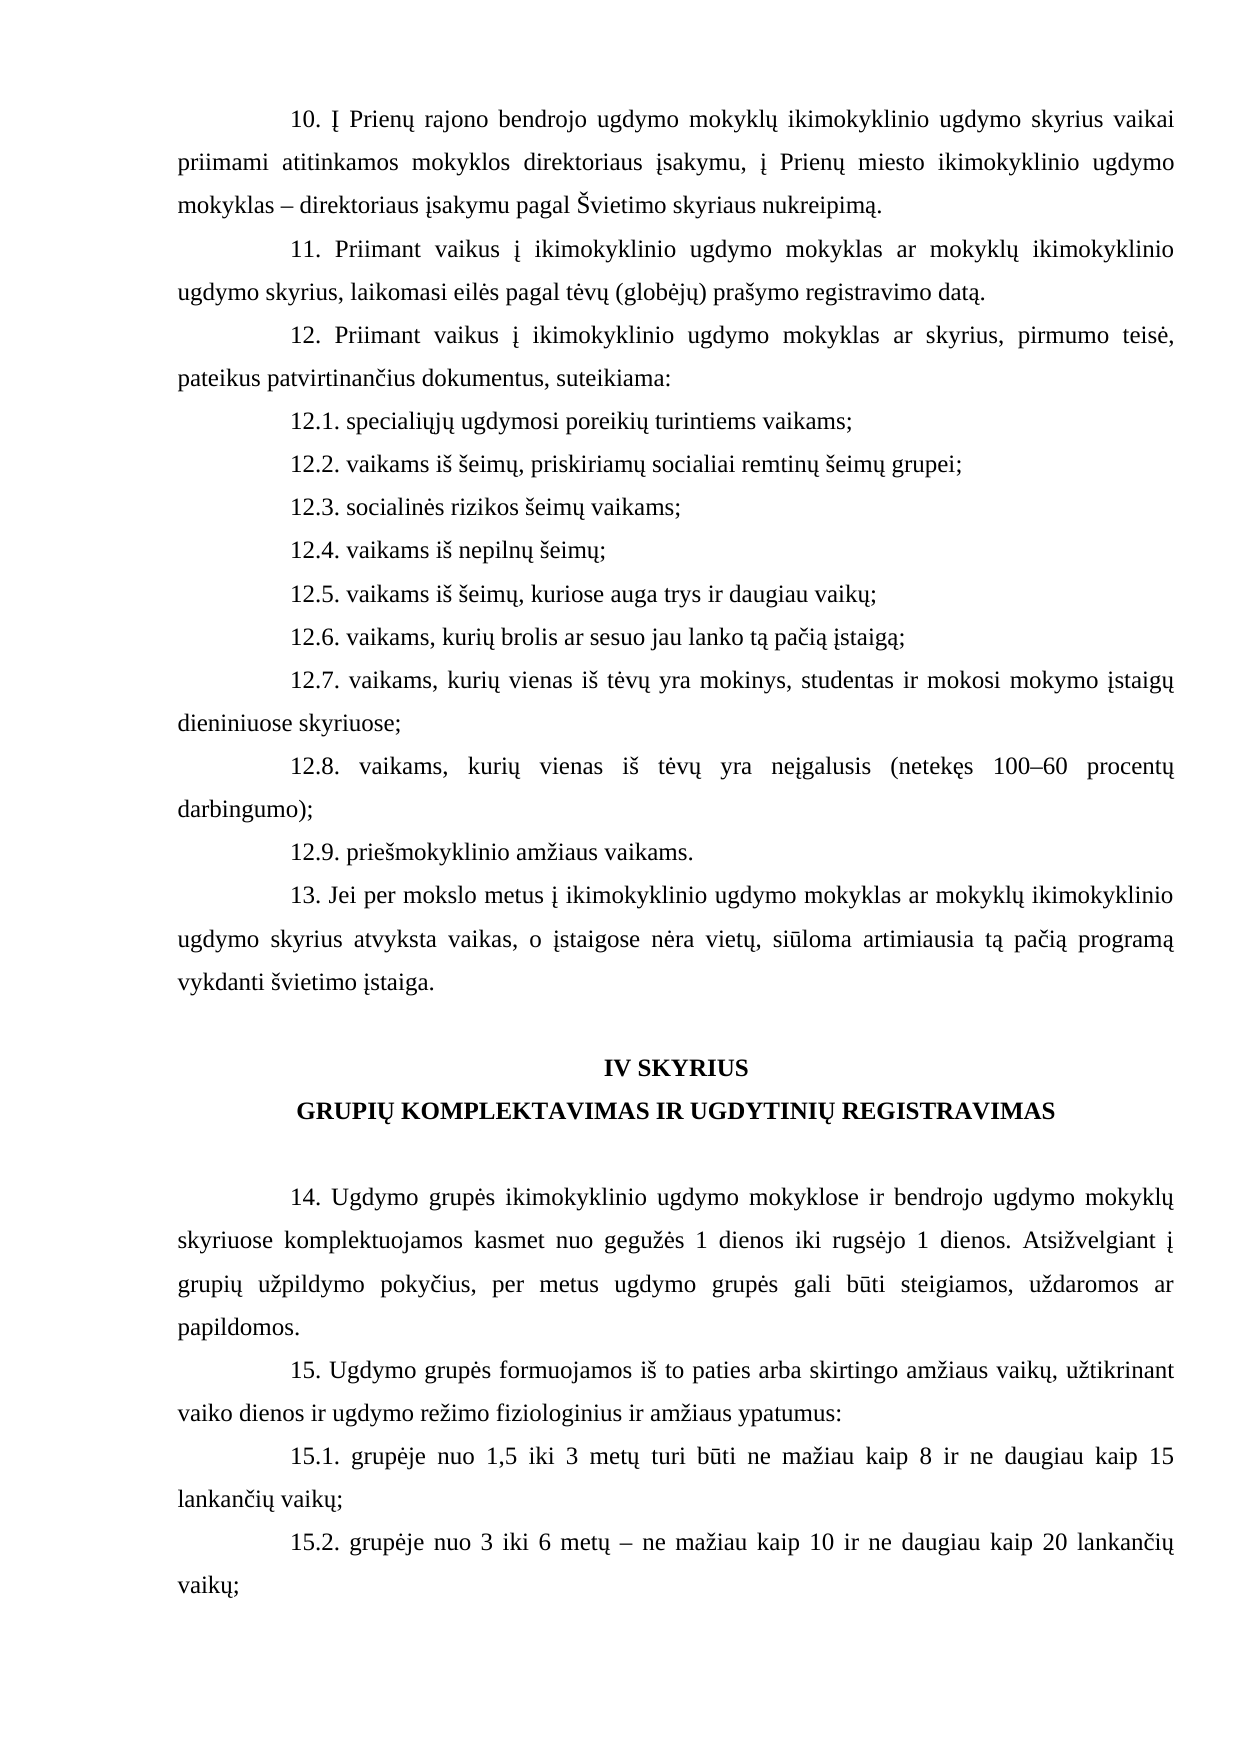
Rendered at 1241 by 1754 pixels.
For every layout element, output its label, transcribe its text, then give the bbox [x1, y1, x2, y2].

text 10. Į Prienų rajono bendrojo ugdymo mokyklų ikimokyklinio ugdymo skyrius vaikai priimami atitinkamos mokyklos direktoriaus įsakymu, į Prienų miesto ikimokyklinio ugdymo mokyklas – direktoriaus įsakymu pagal Švietimo skyriaus nukreipimą. [177, 104, 1175, 219]
text 12.3. socialinės rizikos šeimų vaikams; [177, 492, 1175, 521]
text 12.6. vaikams, kurių brolis ar sesuo jau lanko tą pačią įstaigą; [177, 622, 1175, 651]
text 12.7. vaikams, kurių vienas iš tėvų yra mokinys, studentas ir mokosi mokymo įstaigų dieniniuose skyriuose; [177, 665, 1175, 737]
text 15.2. grupėje nuo 3 iki 6 metų – ne mažiau kaip 10 ir ne daugiau kaip 20 lankančių vaikų; [177, 1527, 1175, 1599]
text 12. Priimant vaikus į ikimokyklinio ugdymo mokyklas ar skyrius, pirmumo teisė, pateikus patvirtinančius dokumentus, suteikiama: [177, 320, 1175, 392]
text 12.4. vaikams iš nepilnų šeimų; [177, 536, 1175, 564]
text 15. Ugdymo grupės formuojamos iš to paties arba skirtingo amžiaus vaikų, užtikrinant vaiko dienos ir ugdymo režimo fiziologinius ir amžiaus ypatumus: [177, 1355, 1175, 1427]
text 12.5. vaikams iš šeimų, kuriose auga trys ir daugiau vaikų; [177, 579, 1175, 607]
text IV SKYRIUS [177, 1053, 1175, 1082]
text 12.2. vaikams iš šeimų, priskiriamų socialiai remtinų šeimų grupei; [177, 449, 1175, 478]
text GRUPIŲ KOMPLEKTAVIMAS IR UGDYTINIŲ REGISTRAVIMAS [177, 1096, 1175, 1125]
text 12.8. vaikams, kurių vienas iš tėvų yra neįgalusis (netekęs 100–60 procentų darbingumo); [177, 751, 1175, 823]
text 13. Jei per mokslo metus į ikimokyklinio ugdymo mokyklas ar mokyklų ikimokyklinio ugdymo skyrius atvyksta vaikas, o įstaigose nėra vietų, siūloma artimiausia tą pačią programą vykdanti švietimo įstaiga. [177, 881, 1175, 996]
text 11. Priimant vaikus į ikimokyklinio ugdymo mokyklas ar mokyklų ikimokyklinio ugdymo skyrius, laikomasi eilės pagal tėvų (globėjų) prašymo registravimo datą. [177, 234, 1175, 306]
text 12.1. specialiųjų ugdymosi poreikių turintiems vaikams; [177, 406, 1175, 435]
text 14. Ugdymo grupės ikimokyklinio ugdymo mokyklose ir bendrojo ugdymo mokyklų skyriuose komplektuojamos kasmet nuo gegužės 1 dienos iki rugsėjo 1 dienos. Atsižvelgiant į grupių užpildymo pokyčius, per metus ugdymo grupės gali būti steigiamos, uždaromos ar papildomos. [177, 1182, 1175, 1341]
text 12.9. priešmokyklinio amžiaus vaikams. [177, 837, 1175, 866]
text 15.1. grupėje nuo 1,5 iki 3 metų turi būti ne mažiau kaip 8 ir ne daugiau kaip 15 lankančių vaikų; [177, 1441, 1175, 1513]
